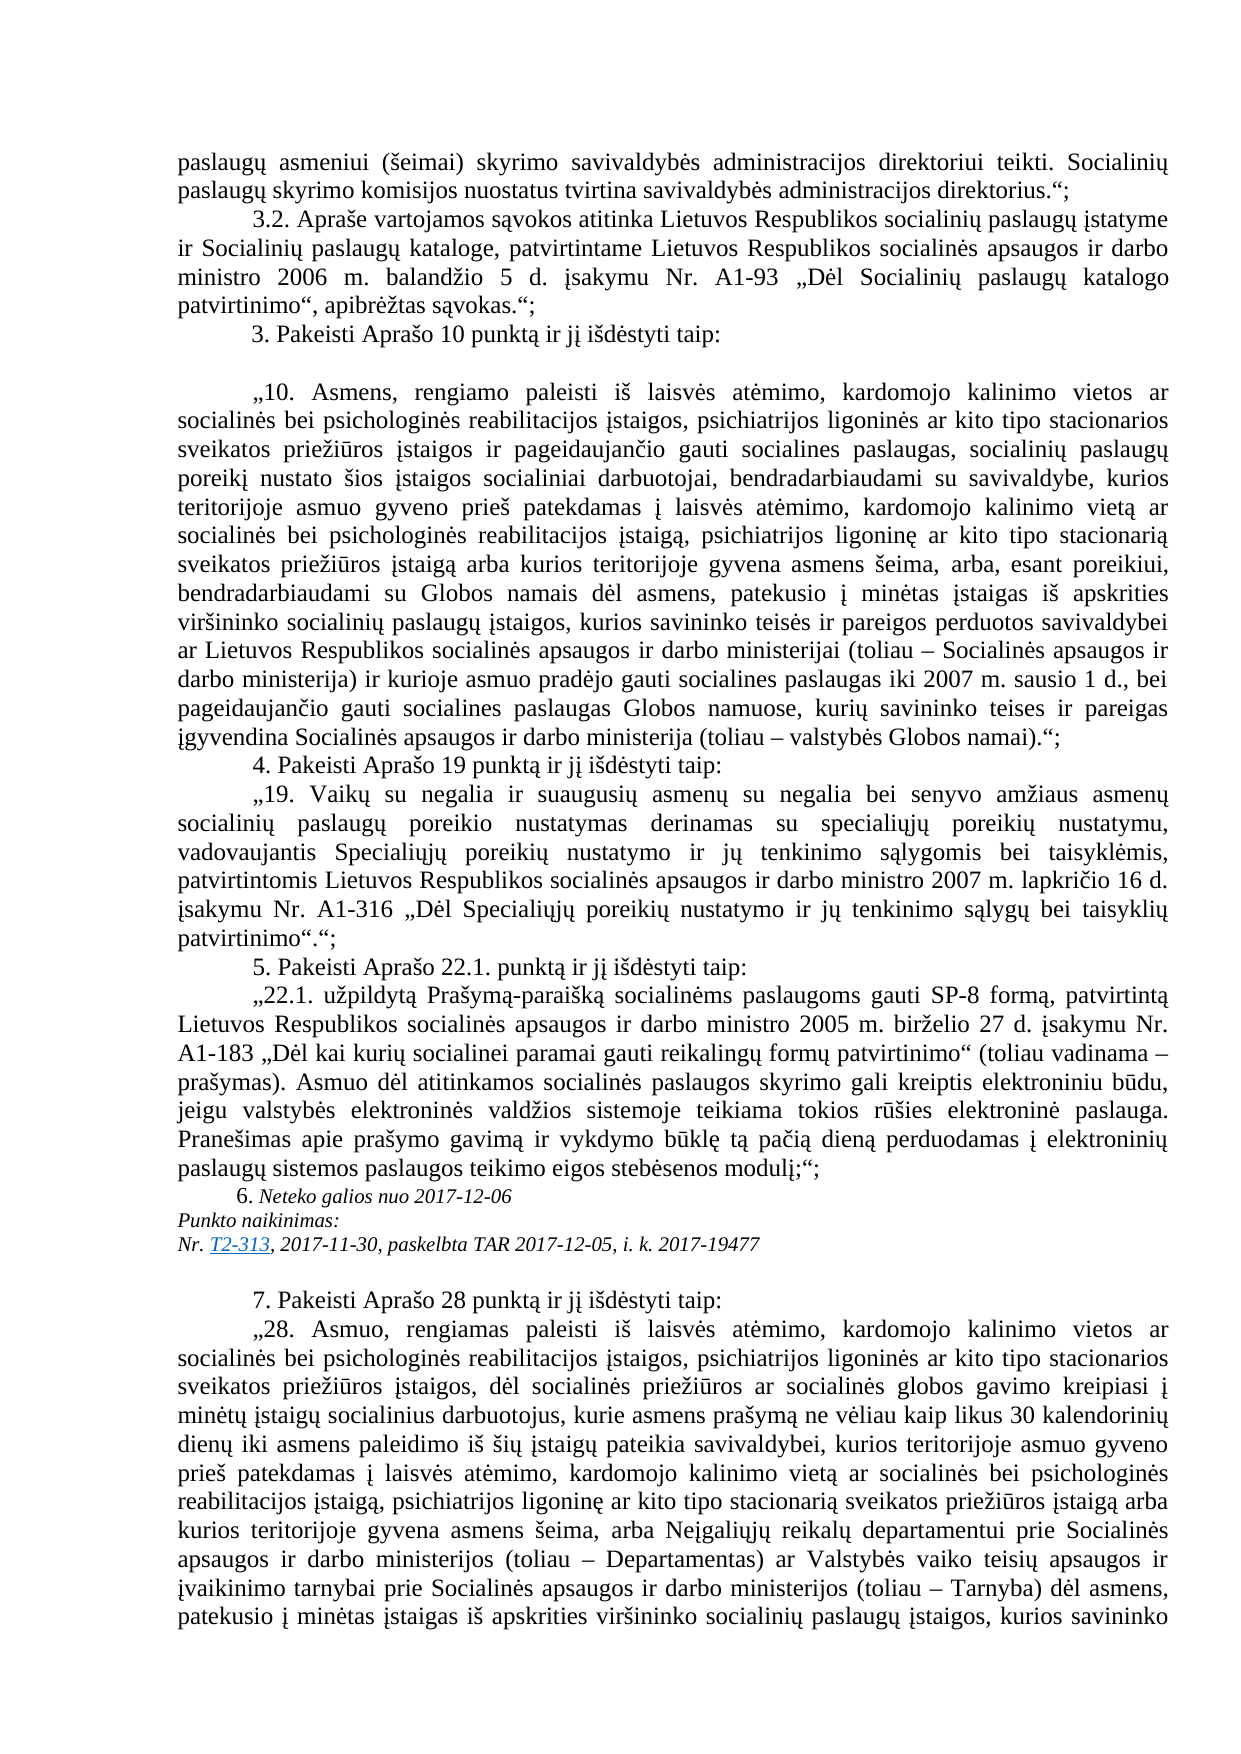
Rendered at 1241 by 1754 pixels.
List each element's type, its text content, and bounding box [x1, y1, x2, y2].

text paslaugų asmeniui (šeimai) skyrimo savivaldybės administracijos direktoriui teikti. Socialinių paslaugų skyrimo komisijos nuostatus tvirtina savivaldybės administracijos direktorius.“; [177, 147, 1169, 204]
text „22.1. užpildytą Prašymą-paraišką socialinėms paslaugoms gauti SP-8 formą, patvirtintą Lietuvos Respublikos socialinės apsaugos ir darbo ministro 2005 m. birželio 27 d. įsakymu Nr. A1-183 „Dėl kai kurių socialinei paramai gauti reikalingų formų patvirtinimo“ (toliau vadinama – prašymas). Asmuo dėl atitinkamos socialinės paslaugos skyrimo gali kreiptis elektroniniu būdu, jeigu valstybės elektroninės valdžios sistemoje teikiama tokios rūšies elektroninė paslauga. Pranešimas apie prašymo gavimą ir vykdymo būklę tą pačią dieną perduodamas į elektroninių paslaugų sistemos paslaugos teikimo eigos stebėsenos modulį;“; [177, 981, 1169, 1182]
text 6. Neteko galios nuo 2017-12-06 [177, 1182, 1169, 1208]
text „19. Vaikų su negalia ir suaugusių asmenų su negalia bei senyvo amžiaus asmenų socialinių paslaugų poreikio nustatymas derinamas su specialiųjų poreikių nustatymu, vadovaujantis Specialiųjų poreikių nustatymo ir jų tenkinimo sąlygomis bei taisyklėmis, patvirtintomis Lietuvos Respublikos socialinės apsaugos ir darbo ministro 2007 m. lapkričio 16 d. įsakymu Nr. A1-316 „Dėl Specialiųjų poreikių nustatymo ir jų tenkinimo sąlygų bei taisyklių patvirtinimo“.“; [177, 779, 1169, 952]
text 3.2. Apraše vartojamos sąvokos atitinka Lietuvos Respublikos socialinių paslaugų įstatyme ir Socialinių paslaugų kataloge, patvirtintame Lietuvos Respublikos socialinės apsaugos ir darbo ministro 2006 m. balandžio 5 d. įsakymu Nr. A1-93 „Dėl Socialinių paslaugų katalogo patvirtinimo“, apibrėžtas sąvokas.“; [177, 204, 1169, 319]
text Nr. T2-313, 2017-11-30, paskelbta TAR 2017-12-05, i. k. 2017-19477 [177, 1232, 1169, 1256]
text 5. Pakeisti Aprašo 22.1. punktą ir jį išdėstyti taip: [177, 952, 1169, 981]
text 4. Pakeisti Aprašo 19 punktą ir jį išdėstyti taip: [177, 751, 1169, 779]
text „10. Asmens, rengiamo paleisti iš laisvės atėmimo, kardomojo kalinimo vietos ar socialinės bei psichologinės reabilitacijos įstaigos, psichiatrijos ligoninės ar kito tipo stacionarios sveikatos priežiūros įstaigos ir pageidaujančio gauti socialines paslaugas, socialinių paslaugų poreikį nustato šios įstaigos socialiniai darbuotojai, bendradarbiaudami su savivaldybe, kurios teritorijoje asmuo gyveno prieš patekdamas į laisvės atėmimo, kardomojo kalinimo vietą ar socialinės bei psichologinės reabilitacijos įstaigą, psichiatrijos ligoninę ar kito tipo stacionarią sveikatos priežiūros įstaigą arba kurios teritorijoje gyvena asmens šeima, arba, esant poreikiui, bendradarbiaudami su Globos namais dėl asmens, patekusio į minėtas įstaigas iš apskrities viršininko socialinių paslaugų įstaigos, kurios savininko teisės ir pareigos perduotos savivaldybei ar Lietuvos Respublikos socialinės apsaugos ir darbo ministerijai (toliau – Socialinės apsaugos ir darbo ministerija) ir kurioje asmuo pradėjo gauti socialines paslaugas iki 2007 m. sausio 1 d., bei pageidaujančio gauti socialines paslaugas Globos namuose, kurių savininko teises ir pareigas įgyvendina Socialinės apsaugos ir darbo ministerija (toliau – valstybės Globos namai).“; [177, 377, 1169, 751]
text 7. Pakeisti Aprašo 28 punktą ir jį išdėstyti taip: [177, 1285, 1169, 1314]
text „28. Asmuo, rengiamas paleisti iš laisvės atėmimo, kardomojo kalinimo vietos ar socialinės bei psichologinės reabilitacijos įstaigos, psichiatrijos ligoninės ar kito tipo stacionarios sveikatos priežiūros įstaigos, dėl socialinės priežiūros ar socialinės globos gavimo kreipiasi į minėtų įstaigų socialinius darbuotojus, kurie asmens prašymą ne vėliau kaip likus 30 kalendorinių dienų iki asmens paleidimo iš šių įstaigų pateikia savivaldybei, kurios teritorijoje asmuo gyveno prieš patekdamas į laisvės atėmimo, kardomojo kalinimo vietą ar socialinės bei psichologinės reabilitacijos įstaigą, psichiatrijos ligoninę ar kito tipo stacionarią sveikatos priežiūros įstaigą arba kurios teritorijoje gyvena asmens šeima, arba Neįgaliųjų reikalų departamentui prie Socialinės apsaugos ir darbo ministerijos (toliau – Departamentas) ar Valstybės vaiko teisių apsaugos ir įvaikinimo tarnybai prie Socialinės apsaugos ir darbo ministerijos (toliau – Tarnyba) dėl asmens, patekusio į minėtas įstaigas iš apskrities viršininko socialinių paslaugų įstaigos, kurios savininko [177, 1314, 1169, 1630]
text Punkto naikinimas: [177, 1208, 1169, 1232]
text 3. Pakeisti Aprašo 10 punktą ir jį išdėstyti taip: [177, 319, 1169, 348]
